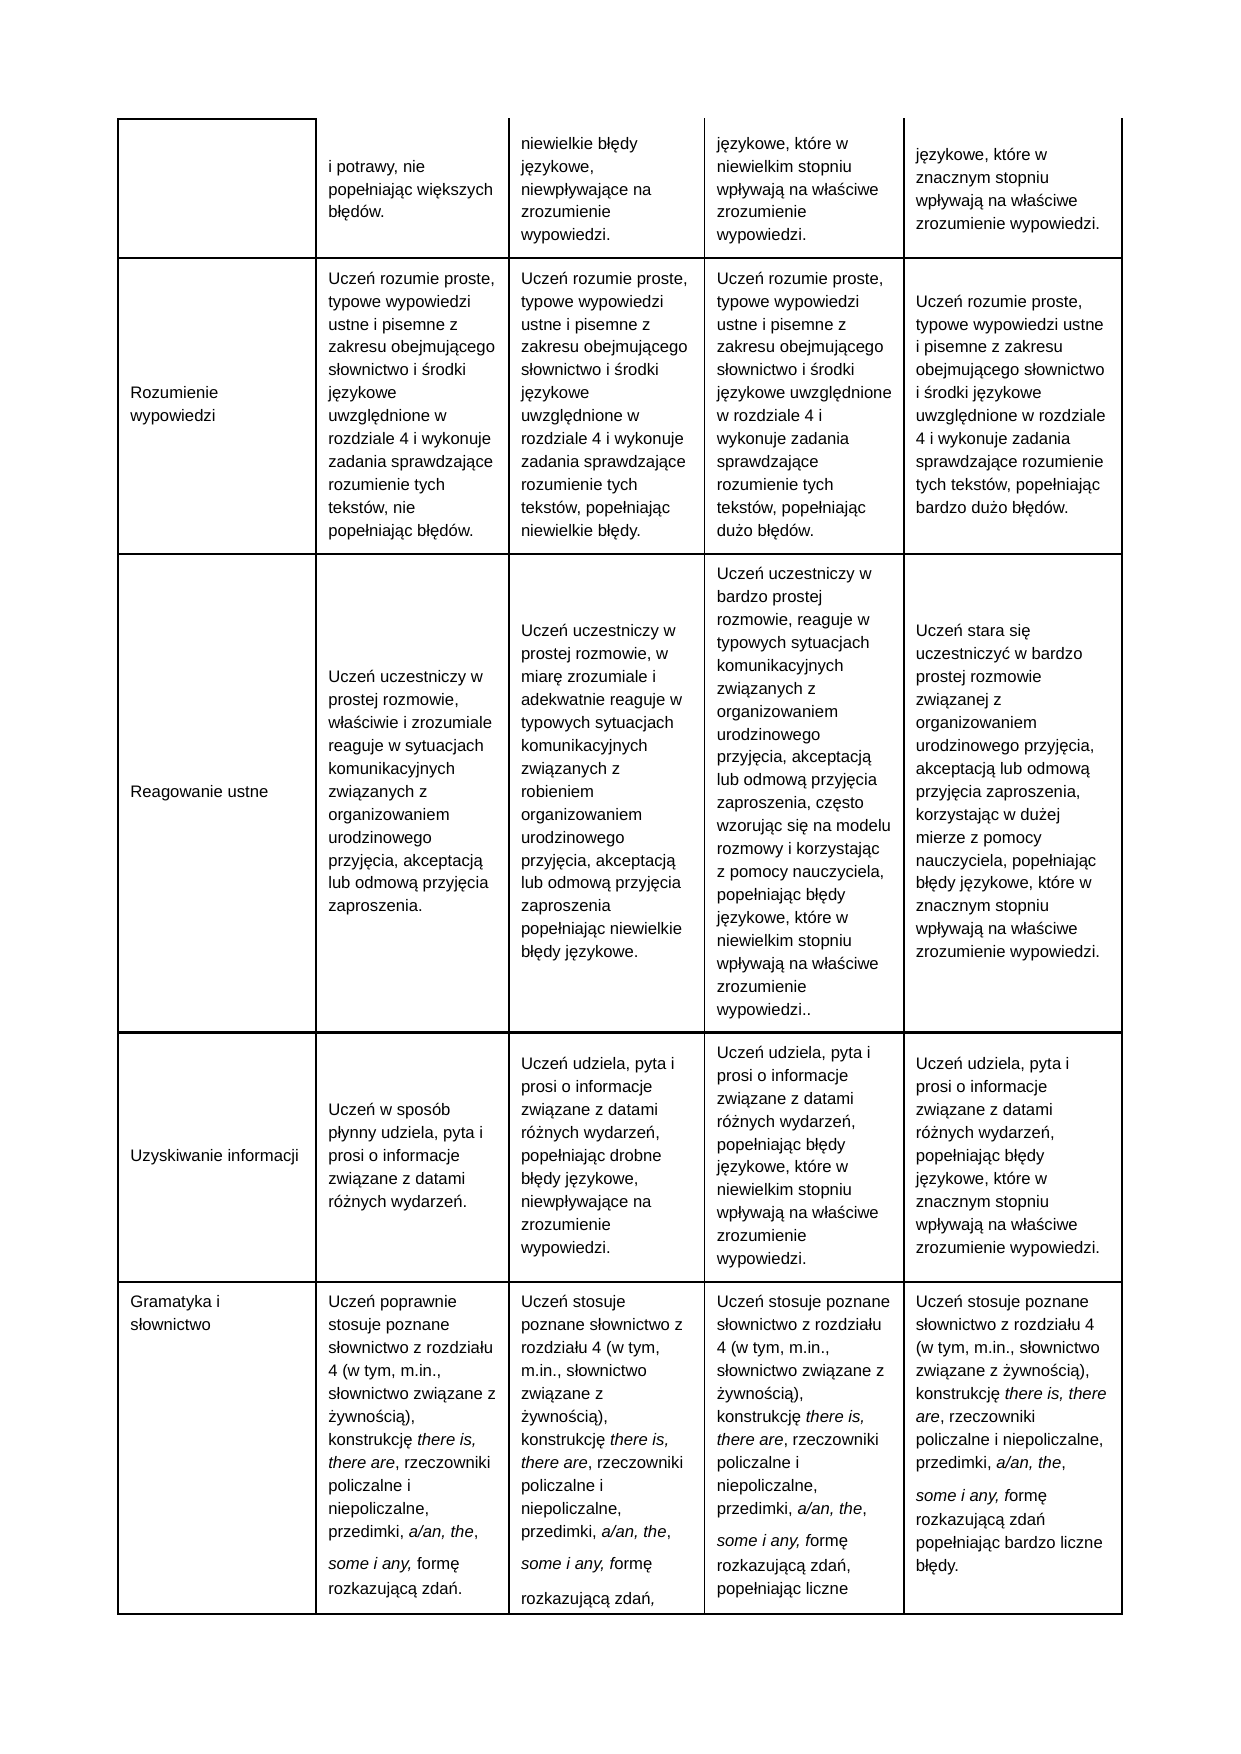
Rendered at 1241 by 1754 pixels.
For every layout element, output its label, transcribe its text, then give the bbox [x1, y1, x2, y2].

table_cell Uczeń udziela, pyta i prosi o informacje związane z datami różnych wydarzeń, popełniając błędy językowe, które w znacznym stopniu wpływają na właściwe zrozumienie wypowiedzi. [905, 1034, 1121, 1281]
table_cell Uzyskiwanie informacji [119, 1034, 315, 1281]
table_cell Uczeń stosuje poznane słownictwo z rozdziału 4 (w tym, m.in., słownictwo związane z żywnością), konstrukcję there is, there are, rzeczowniki policzalne i niepoliczalne, przedimki, a/an, the, some i any, formę rozkazującą zdań, [510, 1283, 704, 1613]
table_cell Gramatyka i słownictwo [119, 1283, 315, 1613]
table_cell Uczeń rozumie proste, typowe wypowiedzi ustne i pisemne z zakresu obejmującego słownictwo i środki językowe uwzględnione w rozdziale 4 i wykonuje zadania sprawdzające rozumienie tych tekstów, nie popełniając błędów. [317, 259, 508, 553]
table_cell językowe, które w niewielkim stopniu wpływają na właściwe zrozumienie wypowiedzi. [705, 124, 903, 257]
table_cell Uczeń udziela, pyta i prosi o informacje związane z datami różnych wydarzeń, popełniając błędy językowe, które w niewielkim stopniu wpływają na właściwe zrozumienie wypowiedzi. [705, 1034, 903, 1281]
table_cell Uczeń poprawnie stosuje poznane słownictwo z rozdziału 4 (w tym, m.in., słownictwo związane z żywnością), konstrukcję there is, there are, rzeczowniki policzalne i niepoliczalne, przedimki, a/an, the, some i any, formę rozkazującą zdań. [317, 1283, 508, 1613]
table_cell Uczeń rozumie proste, typowe wypowiedzi ustne i pisemne z zakresu obejmującego słownictwo i środki językowe uwzględnione w rozdziale 4 i wykonuje zadania sprawdzające rozumienie tych tekstów, popełniając niewielkie błędy. [510, 259, 704, 553]
table_cell niewielkie błędy językowe, niewpływające na zrozumienie wypowiedzi. [510, 124, 704, 257]
table_cell językowe, które w znacznym stopniu wpływają na właściwe zrozumienie wypowiedzi. [905, 124, 1121, 257]
table_cell [119, 120, 315, 257]
table_cell Uczeń rozumie proste, typowe wypowiedzi ustne i pisemne z zakresu obejmującego słownictwo i środki językowe uwzględnione w rozdziale 4 i wykonuje zadania sprawdzające rozumienie tych tekstów, popełniając dużo błędów. [705, 259, 903, 553]
table_cell Uczeń stosuje poznane słownictwo z rozdziału 4 (w tym, m.in., słownictwo związane z żywnością), konstrukcję there is, there are, rzeczowniki policzalne i niepoliczalne, przedimki, a/an, the, some i any, formę rozkazującą zdań, popełniając liczne [705, 1283, 903, 1613]
table_cell Uczeń w sposób płynny udziela, pyta i prosi o informacje związane z datami różnych wydarzeń. [317, 1034, 508, 1281]
table_cell Uczeń uczestniczy w bardzo prostej rozmowie, reaguje w typowych sytuacjach komunikacyjnych związanych z organizowaniem urodzinowego przyjęcia, akceptacją lub odmową przyjęcia zaproszenia, często wzorując się na modelu rozmowy i korzystając z pomocy nauczyciela, popełniając błędy językowe, które w niewielkim stopniu wpływają na właściwe zrozumienie wypowiedzi.. [705, 555, 903, 1031]
table_cell Uczeń stosuje poznane słownictwo z rozdziału 4 (w tym, m.in., słownictwo związane z żywnością), konstrukcję there is, there are, rzeczowniki policzalne i niepoliczalne, przedimki, a/an, the, some i any, formę rozkazującą zdań popełniając bardzo liczne błędy. [905, 1283, 1121, 1613]
table_cell Uczeń stara się uczestniczyć w bardzo prostej rozmowie związanej z organizowaniem urodzinowego przyjęcia, akceptacją lub odmową przyjęcia zaproszenia, korzystając w dużej mierze z pomocy nauczyciela, popełniając błędy językowe, które w znacznym stopniu wpływają na właściwe zrozumienie wypowiedzi. [905, 555, 1121, 1031]
table_cell Uczeń udziela, pyta i prosi o informacje związane z datami różnych wydarzeń, popełniając drobne błędy językowe, niewpływające na zrozumienie wypowiedzi. [510, 1034, 704, 1281]
table_cell i potrawy, nie popełniając większych błędów. [317, 124, 508, 257]
table_cell Rozumienie wypowiedzi [119, 259, 315, 553]
table_cell Uczeń rozumie proste, typowe wypowiedzi ustne i pisemne z zakresu obejmującego słownictwo i środki językowe uwzględnione w rozdziale 4 i wykonuje zadania sprawdzające rozumienie tych tekstów, popełniając bardzo dużo błędów. [905, 259, 1121, 553]
table_cell Uczeń uczestniczy w prostej rozmowie, właściwie i zrozumiale reaguje w sytuacjach komunikacyjnych związanych z organizowaniem urodzinowego przyjęcia, akceptacją lub odmową przyjęcia zaproszenia. [317, 555, 508, 1031]
table_cell Reagowanie ustne [119, 555, 315, 1031]
table_cell Uczeń uczestniczy w prostej rozmowie, w miarę zrozumiale i adekwatnie reaguje w typowych sytuacjach komunikacyjnych związanych z robieniem organizowaniem urodzinowego przyjęcia, akceptacją lub odmową przyjęcia zaproszenia popełniając niewielkie błędy językowe. [510, 555, 704, 1031]
